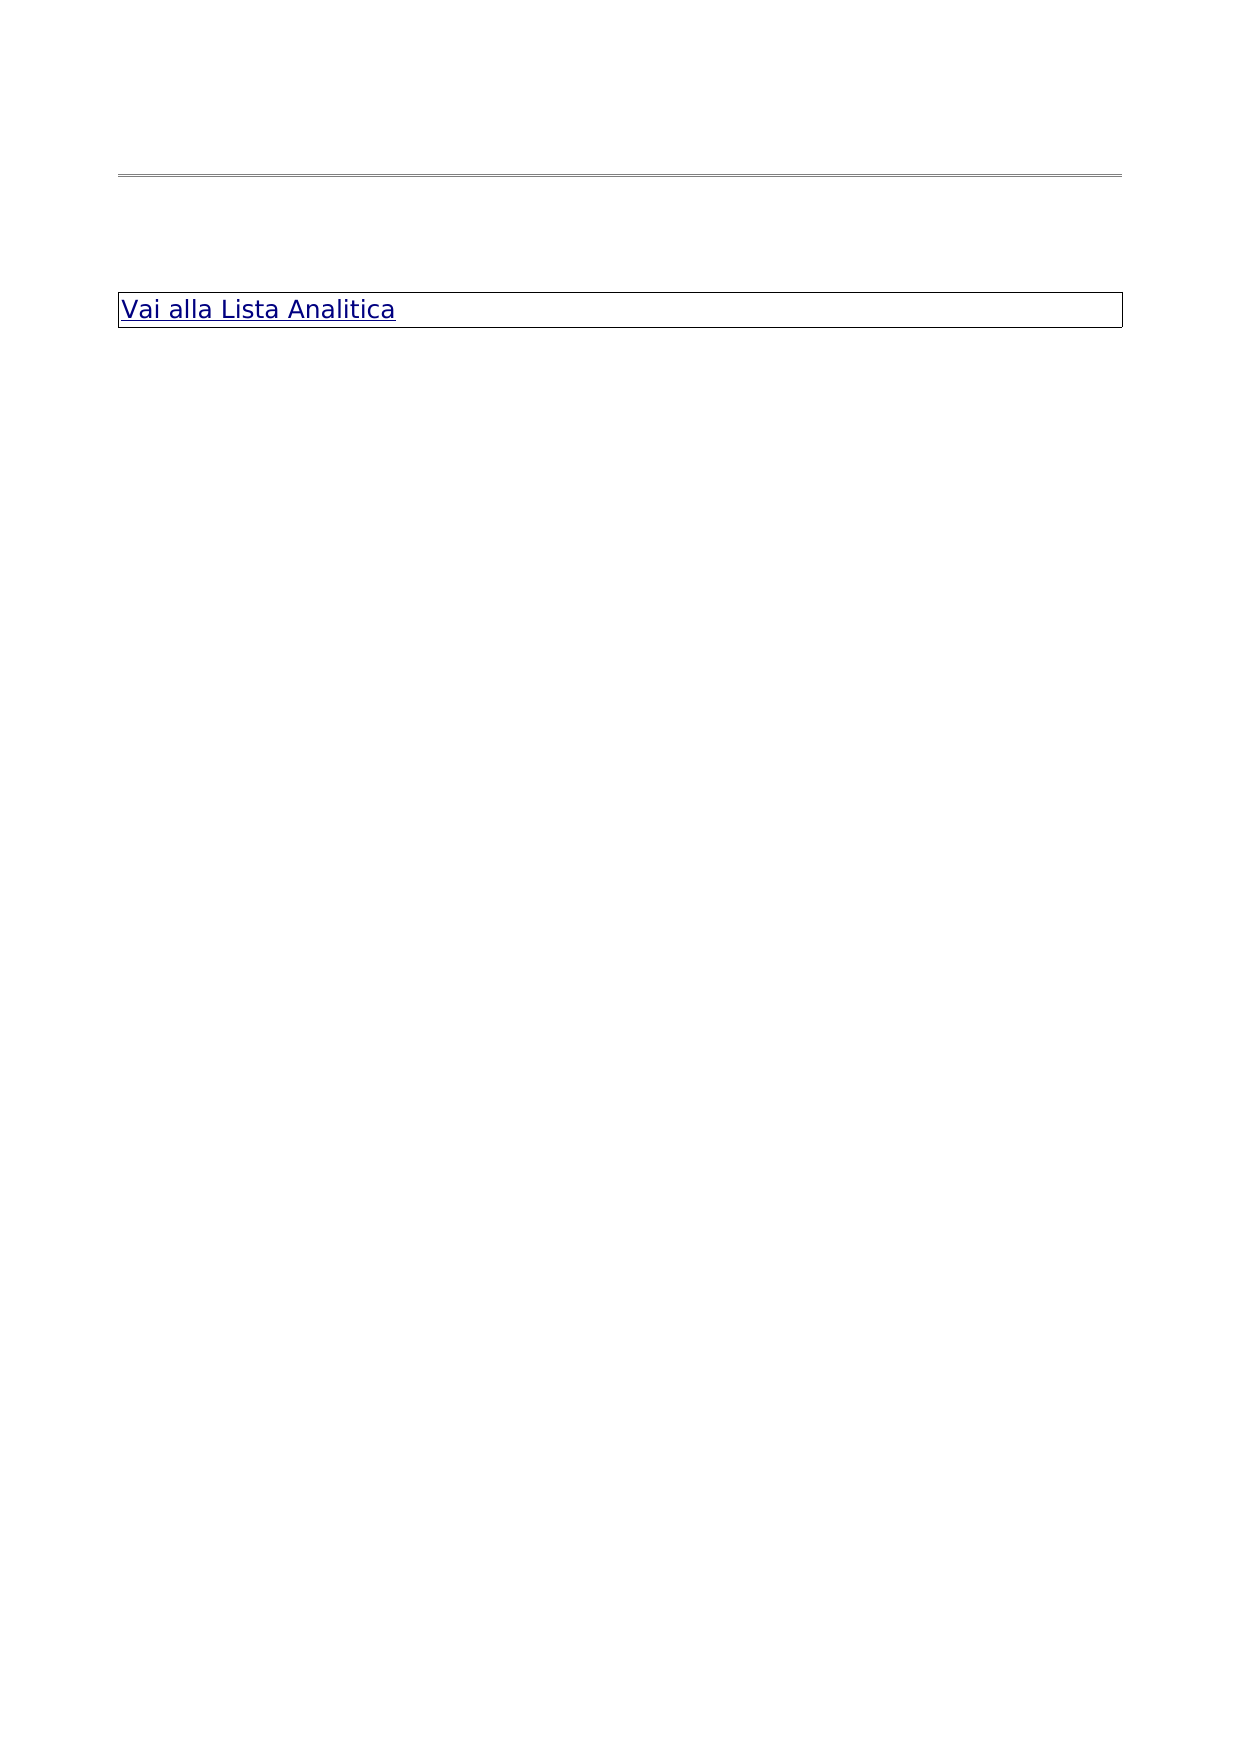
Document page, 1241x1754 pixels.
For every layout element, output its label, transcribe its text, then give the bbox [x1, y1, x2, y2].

table_header Vai alla Lista Analitica [119, 293, 1122, 327]
text [118, 118, 1122, 147]
